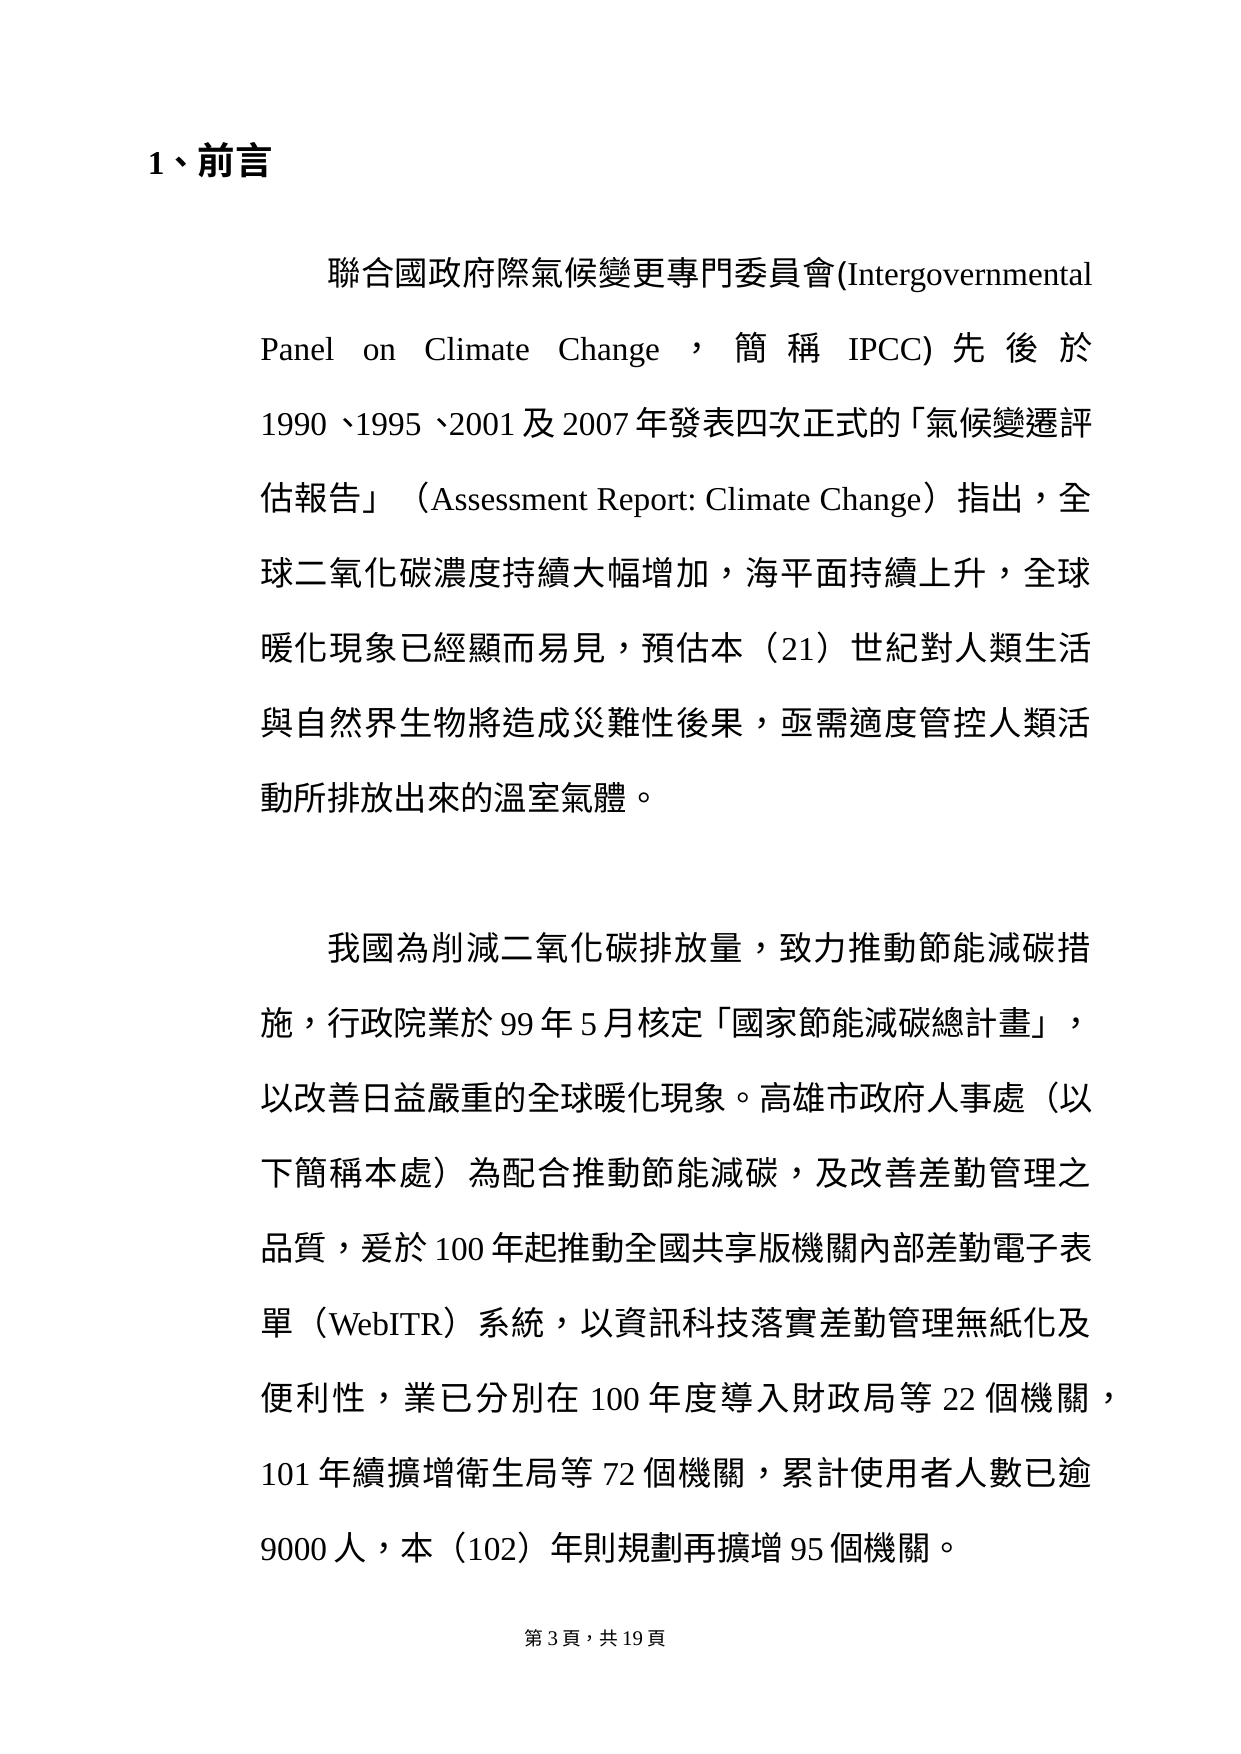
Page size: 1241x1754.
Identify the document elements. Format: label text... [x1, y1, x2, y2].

text 我國為削減二氧化碳排放量，致力推動節能減碳措施，行政院業於99年5月核定「國家節能減碳總計畫」，以改善日益嚴重的全球暖化現象。高雄市政府人事處（以下簡稱本處）為配合推動節能減碳，及改善差勤管理之品質，爰於100年起推動全國共享版機關內部差勤電子表單（WebITR）系統，以資訊科技落實差勤管理無紙化及便利性，業已分別在100年度導入財政局等22個機關，101年續擴增衛生局等72個機關，累計使用者人數已逾9000人，本（102）年則規劃再擴增95個機關。 [260, 908, 1092, 1583]
subtitle 前言 [148, 121, 1092, 196]
text 聯合國政府際氣候變更專門委員會(Intergovernmental Panel on Climate Change，簡稱IPCC)先後於1990、1995、2001及2007年發表四次正式的「氣候變遷評估報告」（Assessment Report: Climate Change）指出，全球二氧化碳濃度持續大幅增加，海平面持續上升，全球暖化現象已經顯而易見，預估本（21）世紀對人類生活與自然界生物將造成災難性後果，亟需適度管控人類活動所排放出來的溫室氣體。 [260, 233, 1092, 833]
